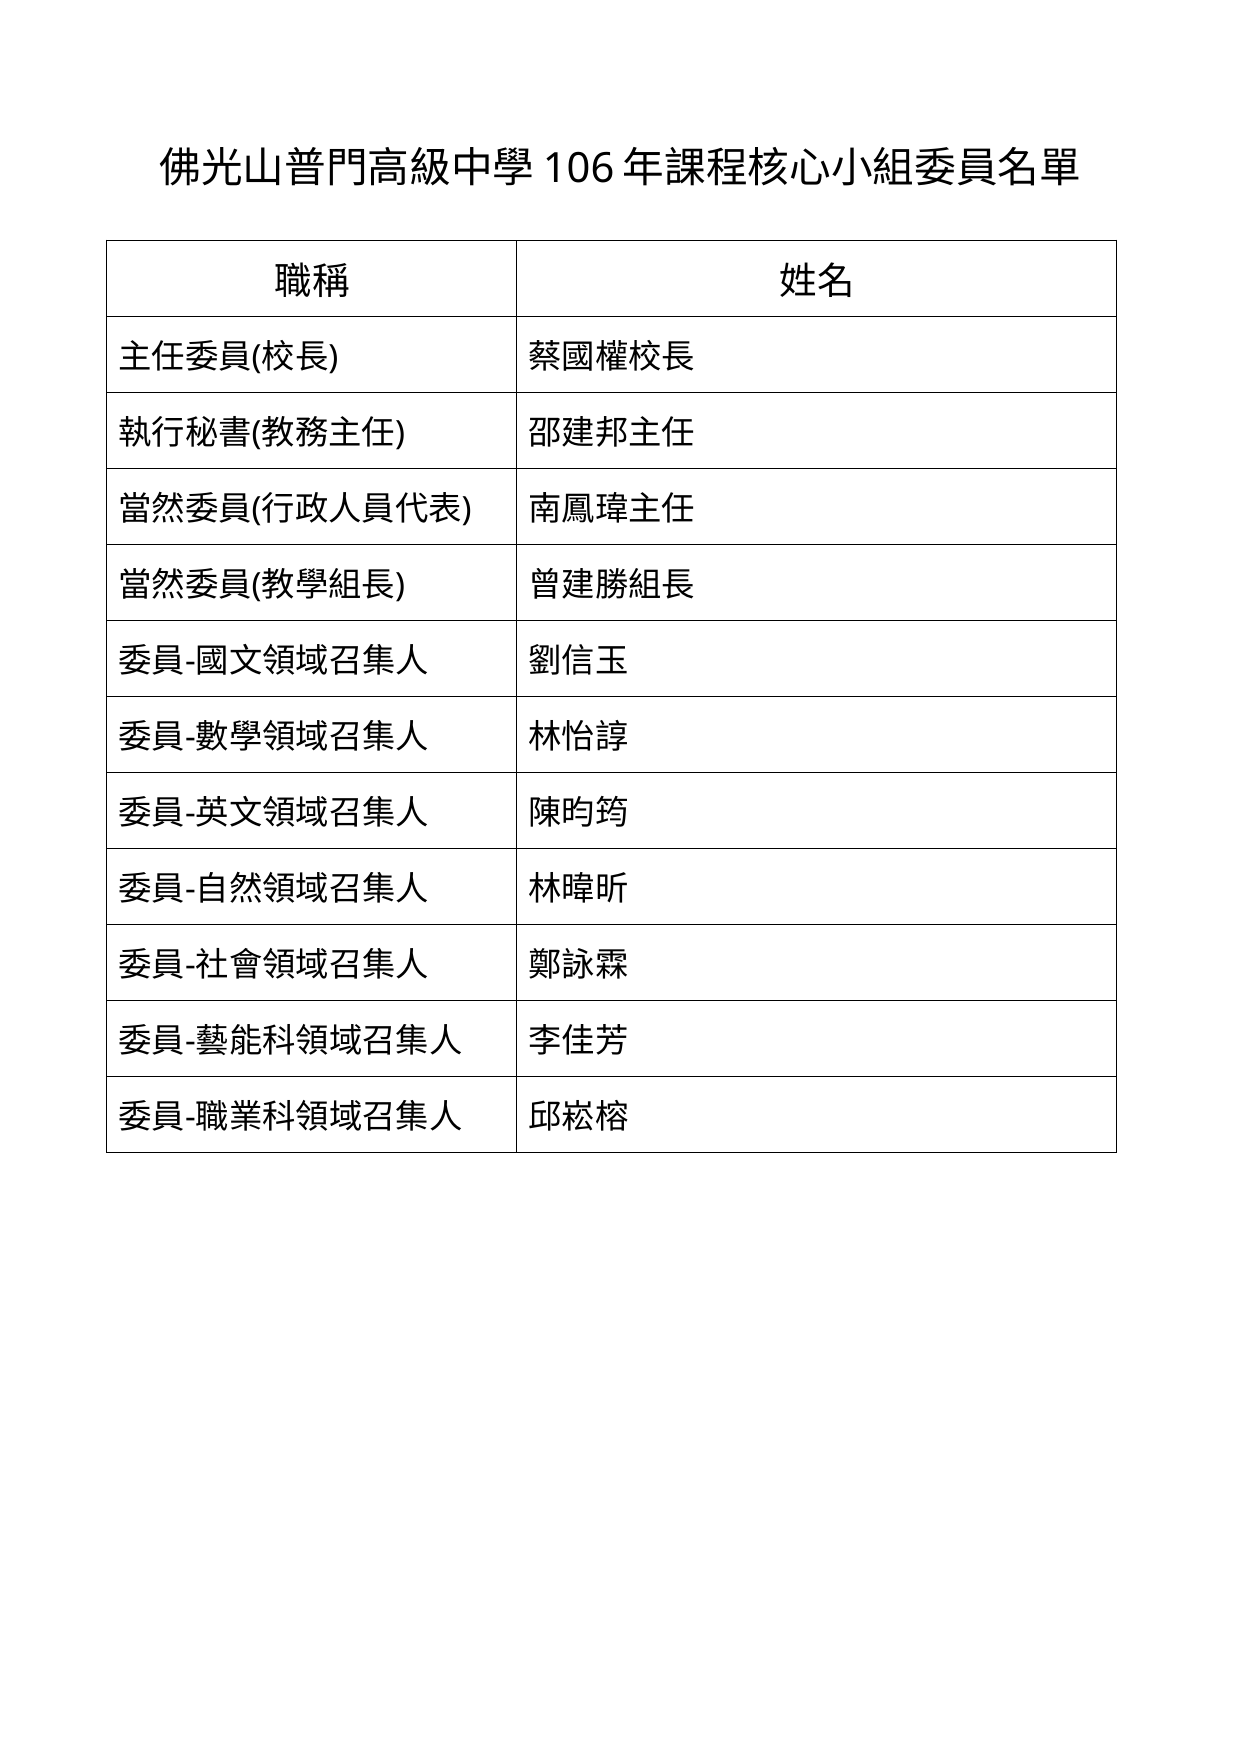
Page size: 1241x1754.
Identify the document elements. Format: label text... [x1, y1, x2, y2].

table_cell 鄭詠霖 [517, 925, 1116, 1000]
table_cell 邵建邦主任 [517, 393, 1116, 468]
table_cell 主任委員(校長) [107, 317, 516, 392]
table_cell 南鳳瑋主任 [517, 469, 1116, 544]
text 佛光山普門高級中學106年課程核心小組委員名單 [118, 127, 1122, 202]
table_cell 委員-數學領域召集人 [107, 697, 516, 772]
table_cell 委員-國文領域召集人 [107, 621, 516, 696]
table_cell 委員-社會領域召集人 [107, 925, 516, 1000]
table_cell 執行秘書(教務主任) [107, 393, 516, 468]
table_cell 委員-英文領域召集人 [107, 773, 516, 848]
table_cell 邱崧榕 [517, 1077, 1116, 1152]
table_cell 當然委員(行政人員代表) [107, 469, 516, 544]
table_header 職稱 [107, 241, 516, 316]
table_header 姓名 [517, 241, 1116, 316]
table_cell 委員-藝能科領域召集人 [107, 1001, 516, 1076]
table_cell 委員-自然領域召集人 [107, 849, 516, 924]
table_cell 劉信玉 [517, 621, 1116, 696]
table_cell 李佳芳 [517, 1001, 1116, 1076]
table_cell 林怡諄 [517, 697, 1116, 772]
table_cell 委員-職業科領域召集人 [107, 1077, 516, 1152]
table_cell 陳昀筠 [517, 773, 1116, 848]
table_cell 蔡國權校長 [517, 317, 1116, 392]
table_cell 曾建勝組長 [517, 545, 1116, 620]
table_cell 當然委員(教學組長) [107, 545, 516, 620]
table_cell 林暐昕 [517, 849, 1116, 924]
